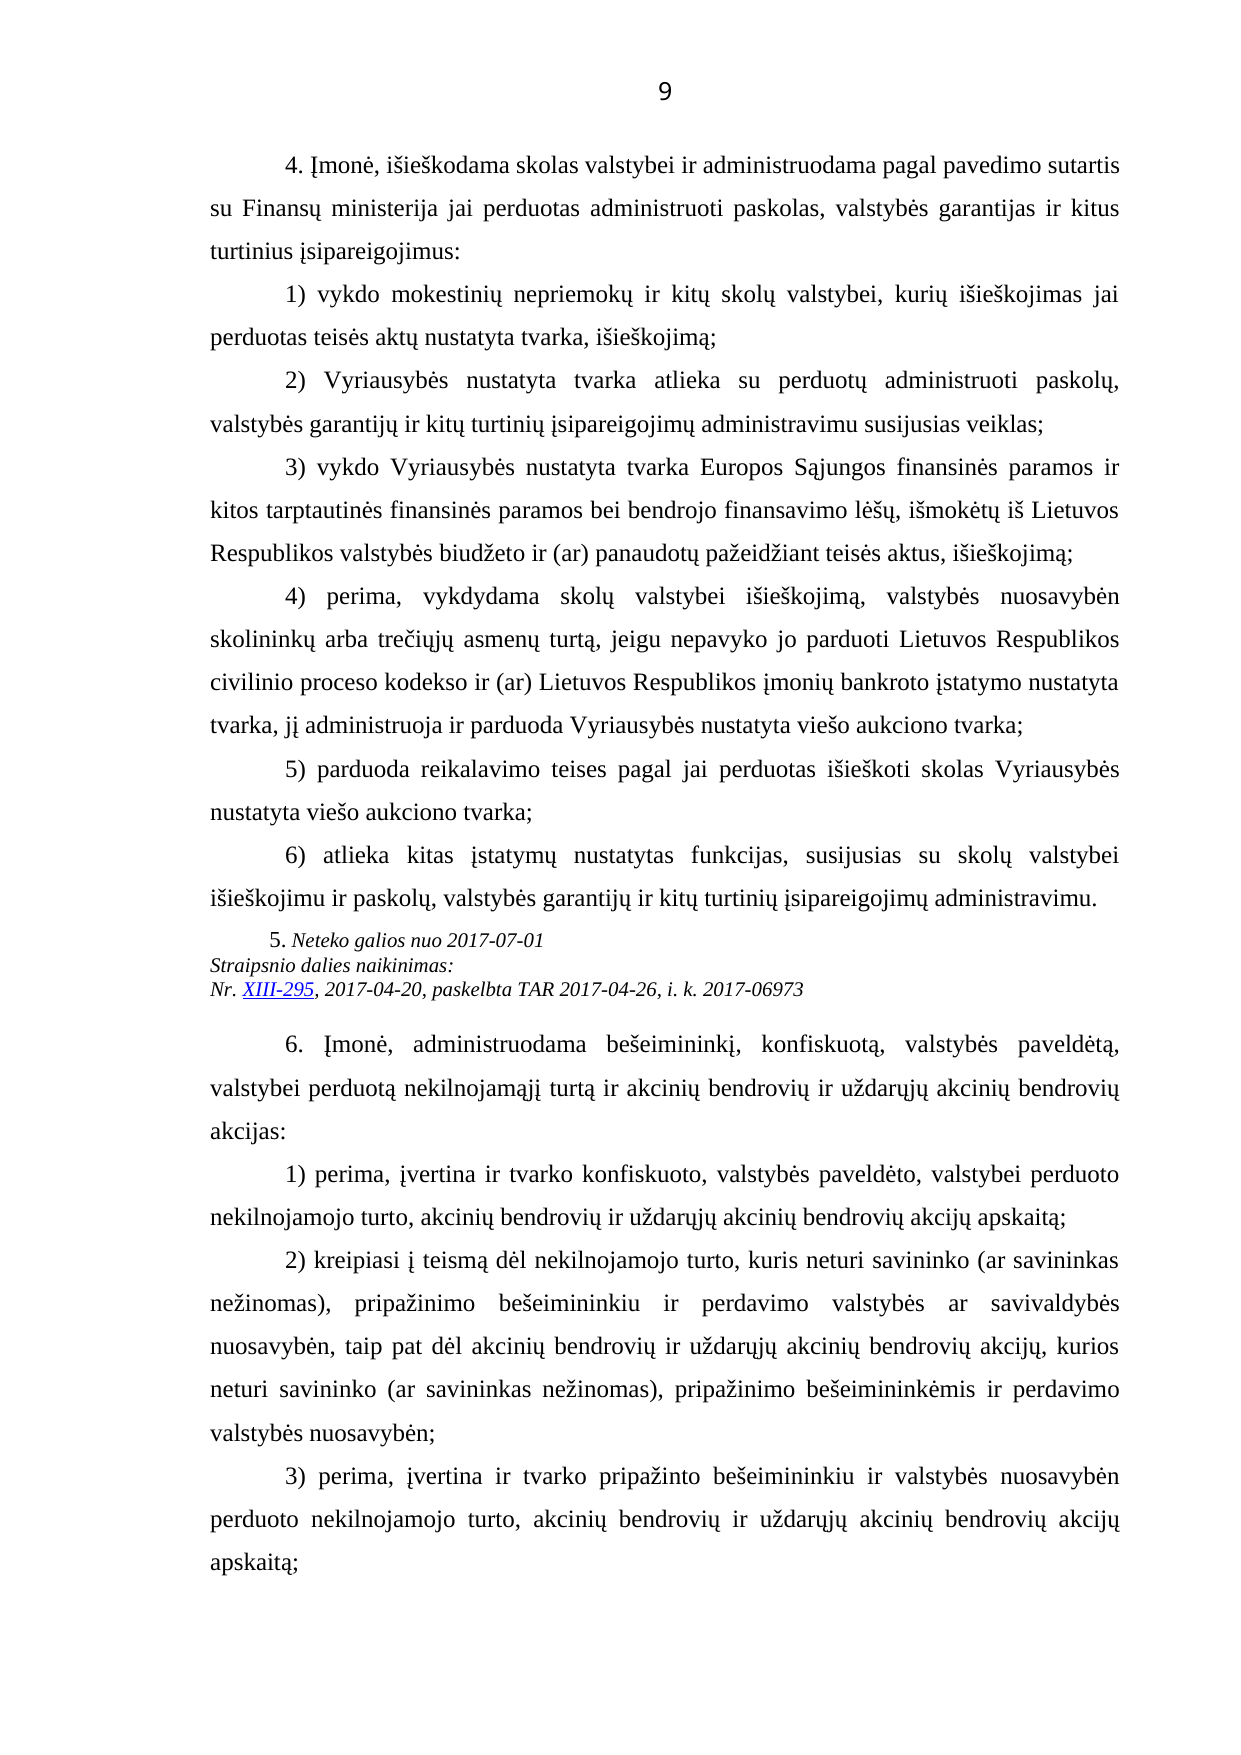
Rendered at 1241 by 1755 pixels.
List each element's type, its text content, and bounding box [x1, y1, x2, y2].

text 1) perima, įvertina ir tvarko konfiskuoto, valstybės paveldėto, valstybei perduoto nekilnojamojo turto, akcinių bendrovių ir uždarųjų akcinių bendrovių akcijų apskaitą; [210, 1159, 1120, 1231]
text 4. Įmonė, išieškodama skolas valstybei ir administruodama pagal pavedimo sutartis su Finansų ministerija jai perduotas administruoti paskolas, valstybės garantijas ir kitus turtinius įsipareigojimus: [210, 150, 1120, 265]
text 3) vykdo Vyriausybės nustatyta tvarka Europos Sąjungos finansinės paramos ir kitos tarptautinės finansinės paramos bei bendrojo finansavimo lėšų, išmokėtų iš Lietuvos Respublikos valstybės biudžeto ir (ar) panaudotų pažeidžiant teisės aktus, išieškojimą; [210, 452, 1120, 567]
text 4) perima, vykdydama skolų valstybei išieškojimą, valstybės nuosavybėn skolininkų arba trečiųjų asmenų turtą, jeigu nepavyko jo parduoti Lietuvos Respublikos civilinio proceso kodekso ir (ar) Lietuvos Respublikos įmonių bankroto įstatymo nustatyta tvarka, jį administruoja ir parduoda Vyriausybės nustatyta viešo aukciono tvarka; [210, 581, 1120, 739]
text 3) perima, įvertina ir tvarko pripažinto bešeimininkiu ir valstybės nuosavybėn perduoto nekilnojamojo turto, akcinių bendrovių ir uždarųjų akcinių bendrovių akcijų apskaitą; [210, 1461, 1120, 1576]
text 6. Įmonė, administruodama bešeimininkį, konfiskuotą, valstybės paveldėtą, valstybei perduotą nekilnojamąjį turtą ir akcinių bendrovių ir uždarųjų akcinių bendrovių akcijas: [210, 1029, 1120, 1144]
text 2) Vyriausybės nustatyta tvarka atlieka su perduotų administruoti paskolų, valstybės garantijų ir kitų turtinių įsipareigojimų administravimu susijusias veiklas; [210, 366, 1120, 437]
text 2) kreipiasi į teismą dėl nekilnojamojo turto, kuris neturi savininko (ar savininkas nežinomas), pripažinimo bešeimininkiu ir perdavimo valstybės ar savivaldybės nuosavybėn, taip pat dėl akcinių bendrovių ir uždarųjų akcinių bendrovių akcijų, kurios neturi savininko (ar savininkas nežinomas), pripažinimo bešeimininkėmis ir perdavimo valstybės nuosavybėn; [210, 1245, 1120, 1446]
text Nr. XIII-295, 2017-04-20, paskelbta TAR 2017-04-26, i. k. 2017-06973 [210, 977, 1120, 1001]
text 6) atlieka kitas įstatymų nustatytas funkcijas, susijusias su skolų valstybei išieškojimu ir paskolų, valstybės garantijų ir kitų turtinių įsipareigojimų administravimu. [210, 840, 1120, 912]
text Straipsnio dalies naikinimas: [210, 953, 1120, 977]
text 5) parduoda reikalavimo teises pagal jai perduotas išieškoti skolas Vyriausybės nustatyta viešo aukciono tvarka; [210, 754, 1120, 826]
text 5. Neteko galios nuo 2017-07-01 [210, 926, 1120, 953]
text 1) vykdo mokestinių nepriemokų ir kitų skolų valstybei, kurių išieškojimas jai perduotas teisės aktų nustatyta tvarka, išieškojimą; [210, 279, 1120, 351]
